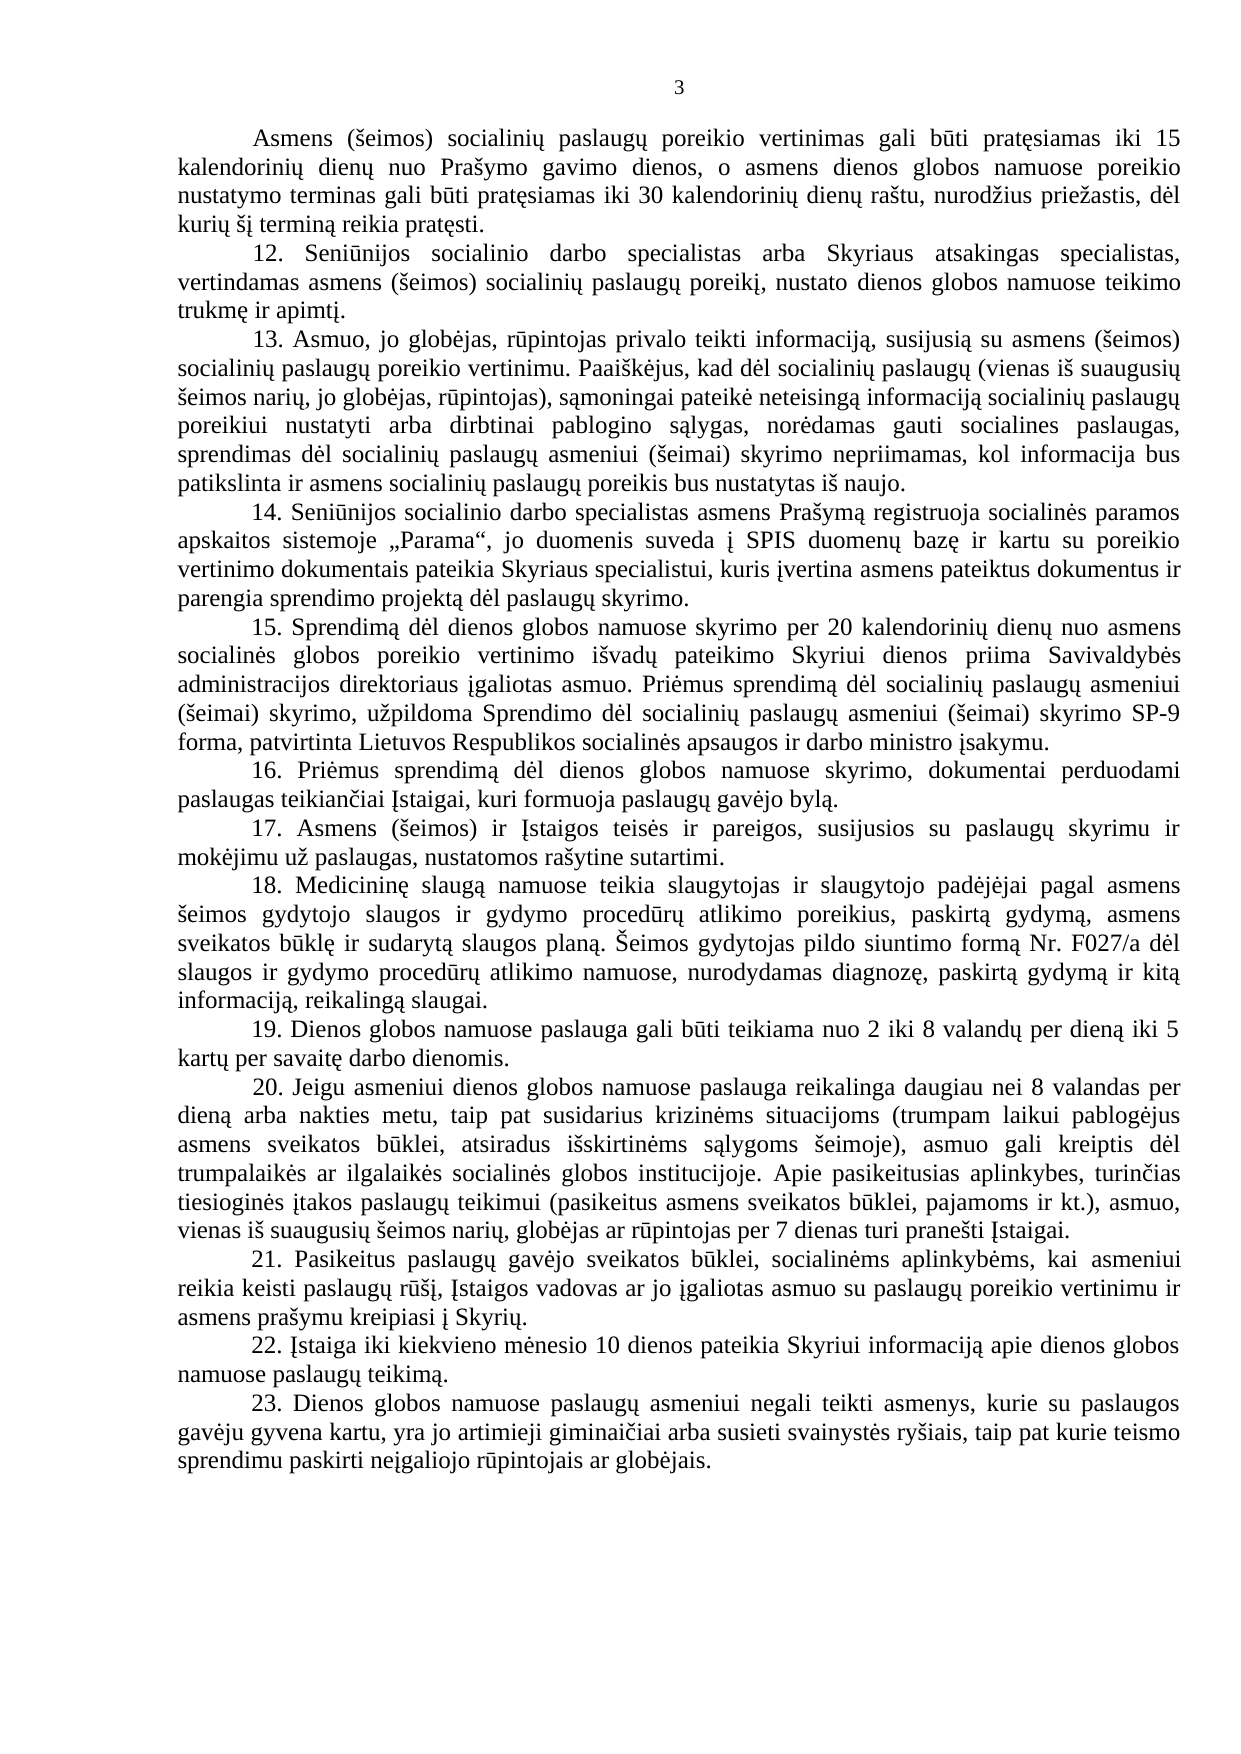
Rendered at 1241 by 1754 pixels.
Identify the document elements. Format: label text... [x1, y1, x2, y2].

text 18. Medicininę slaugą namuose teikia slaugytojas ir slaugytojo padėjėjai pagal asmens šeimos gydytojo slaugos ir gydymo procedūrų atlikimo poreikius, paskirtą gydymą, asmens sveikatos būklę ir sudarytą slaugos planą. Šeimos gydytojas pildo siuntimo formą Nr. F027/a dėl slaugos ir gydymo procedūrų atlikimo namuose, nurodydamas diagnozę, paskirtą gydymą ir kitą informaciją, reikalingą slaugai. [177, 871, 1181, 1014]
text 22. Įstaiga iki kiekvieno mėnesio 10 dienos pateikia Skyriui informaciją apie dienos globos namuose paslaugų teikimą. [177, 1331, 1181, 1388]
text 16. Priėmus sprendimą dėl dienos globos namuose skyrimo, dokumentai perduodami paslaugas teikiančiai Įstaigai, kuri formuoja paslaugų gavėjo bylą. [177, 756, 1181, 813]
text 14. Seniūnijos socialinio darbo specialistas asmens Prašymą registruoja socialinės paramos apskaitos sistemoje „Parama“, jo duomenis suveda į SPIS duomenų bazę ir kartu su poreikio vertinimo dokumentais pateikia Skyriaus specialistui, kuris įvertina asmens pateiktus dokumentus ir parengia sprendimo projektą dėl paslaugų skyrimo. [177, 497, 1181, 612]
text 15. Sprendimą dėl dienos globos namuose skyrimo per 20 kalendorinių dienų nuo asmens socialinės globos poreikio vertinimo išvadų pateikimo Skyriui dienos priima Savivaldybės administracijos direktoriaus įgaliotas asmuo. Priėmus sprendimą dėl socialinių paslaugų asmeniui (šeimai) skyrimo, užpildoma Sprendimo dėl socialinių paslaugų asmeniui (šeimai) skyrimo SP-9 forma, patvirtinta Lietuvos Respublikos socialinės apsaugos ir darbo ministro įsakymu. [177, 612, 1181, 756]
text 19. Dienos globos namuose paslauga gali būti teikiama nuo 2 iki 8 valandų per dieną iki 5 kartų per savaitę darbo dienomis. [177, 1014, 1181, 1072]
text 12. Seniūnijos socialinio darbo specialistas arba Skyriaus atsakingas specialistas, vertindamas asmens (šeimos) socialinių paslaugų poreikį, nustato dienos globos namuose teikimo trukmę ir apimtį. [177, 238, 1181, 324]
text 20. Jeigu asmeniui dienos globos namuose paslauga reikalinga daugiau nei 8 valandas per dieną arba nakties metu, taip pat susidarius krizinėms situacijoms (trumpam laikui pablogėjus asmens sveikatos būklei, atsiradus išskirtinėms sąlygoms šeimoje), asmuo gali kreiptis dėl trumpalaikės ar ilgalaikės socialinės globos institucijoje. Apie pasikeitusias aplinkybes, turinčias tiesioginės įtakos paslaugų teikimui (pasikeitus asmens sveikatos būklei, pajamoms ir kt.), asmuo, vienas iš suaugusių šeimos narių, globėjas ar rūpintojas per 7 dienas turi pranešti Įstaigai. [177, 1072, 1181, 1244]
text Asmens (šeimos) socialinių paslaugų poreikio vertinimas gali būti pratęsiamas iki 15 kalendorinių dienų nuo Prašymo gavimo dienos, o asmens dienos globos namuose poreikio nustatymo terminas gali būti pratęsiamas iki 30 kalendorinių dienų raštu, nurodžius priežastis, dėl kurių šį terminą reikia pratęsti. [177, 123, 1181, 238]
text 13. Asmuo, jo globėjas, rūpintojas privalo teikti informaciją, susijusią su asmens (šeimos) socialinių paslaugų poreikio vertinimu. Paaiškėjus, kad dėl socialinių paslaugų (vienas iš suaugusių šeimos narių, jo globėjas, rūpintojas), sąmoningai pateikė neteisingą informaciją socialinių paslaugų poreikiui nustatyti arba dirbtinai pablogino sąlygas, norėdamas gauti socialines paslaugas, sprendimas dėl socialinių paslaugų asmeniui (šeimai) skyrimo nepriimamas, kol informacija bus patikslinta ir asmens socialinių paslaugų poreikis bus nustatytas iš naujo. [177, 324, 1181, 497]
text 17. Asmens (šeimos) ir Įstaigos teisės ir pareigos, susijusios su paslaugų skyrimu ir mokėjimu už paslaugas, nustatomos rašytine sutartimi. [177, 813, 1181, 871]
text 23. Dienos globos namuose paslaugų asmeniui negali teikti asmenys, kurie su paslaugos gavėju gyvena kartu, yra jo artimieji giminaičiai arba susieti svainystės ryšiais, taip pat kurie teismo sprendimu paskirti neįgaliojo rūpintojais ar globėjais. [177, 1388, 1181, 1474]
text 21. Pasikeitus paslaugų gavėjo sveikatos būklei, socialinėms aplinkybėms, kai asmeniui reikia keisti paslaugų rūšį, Įstaigos vadovas ar jo įgaliotas asmuo su paslaugų poreikio vertinimu ir asmens prašymu kreipiasi į Skyrių. [177, 1244, 1181, 1331]
